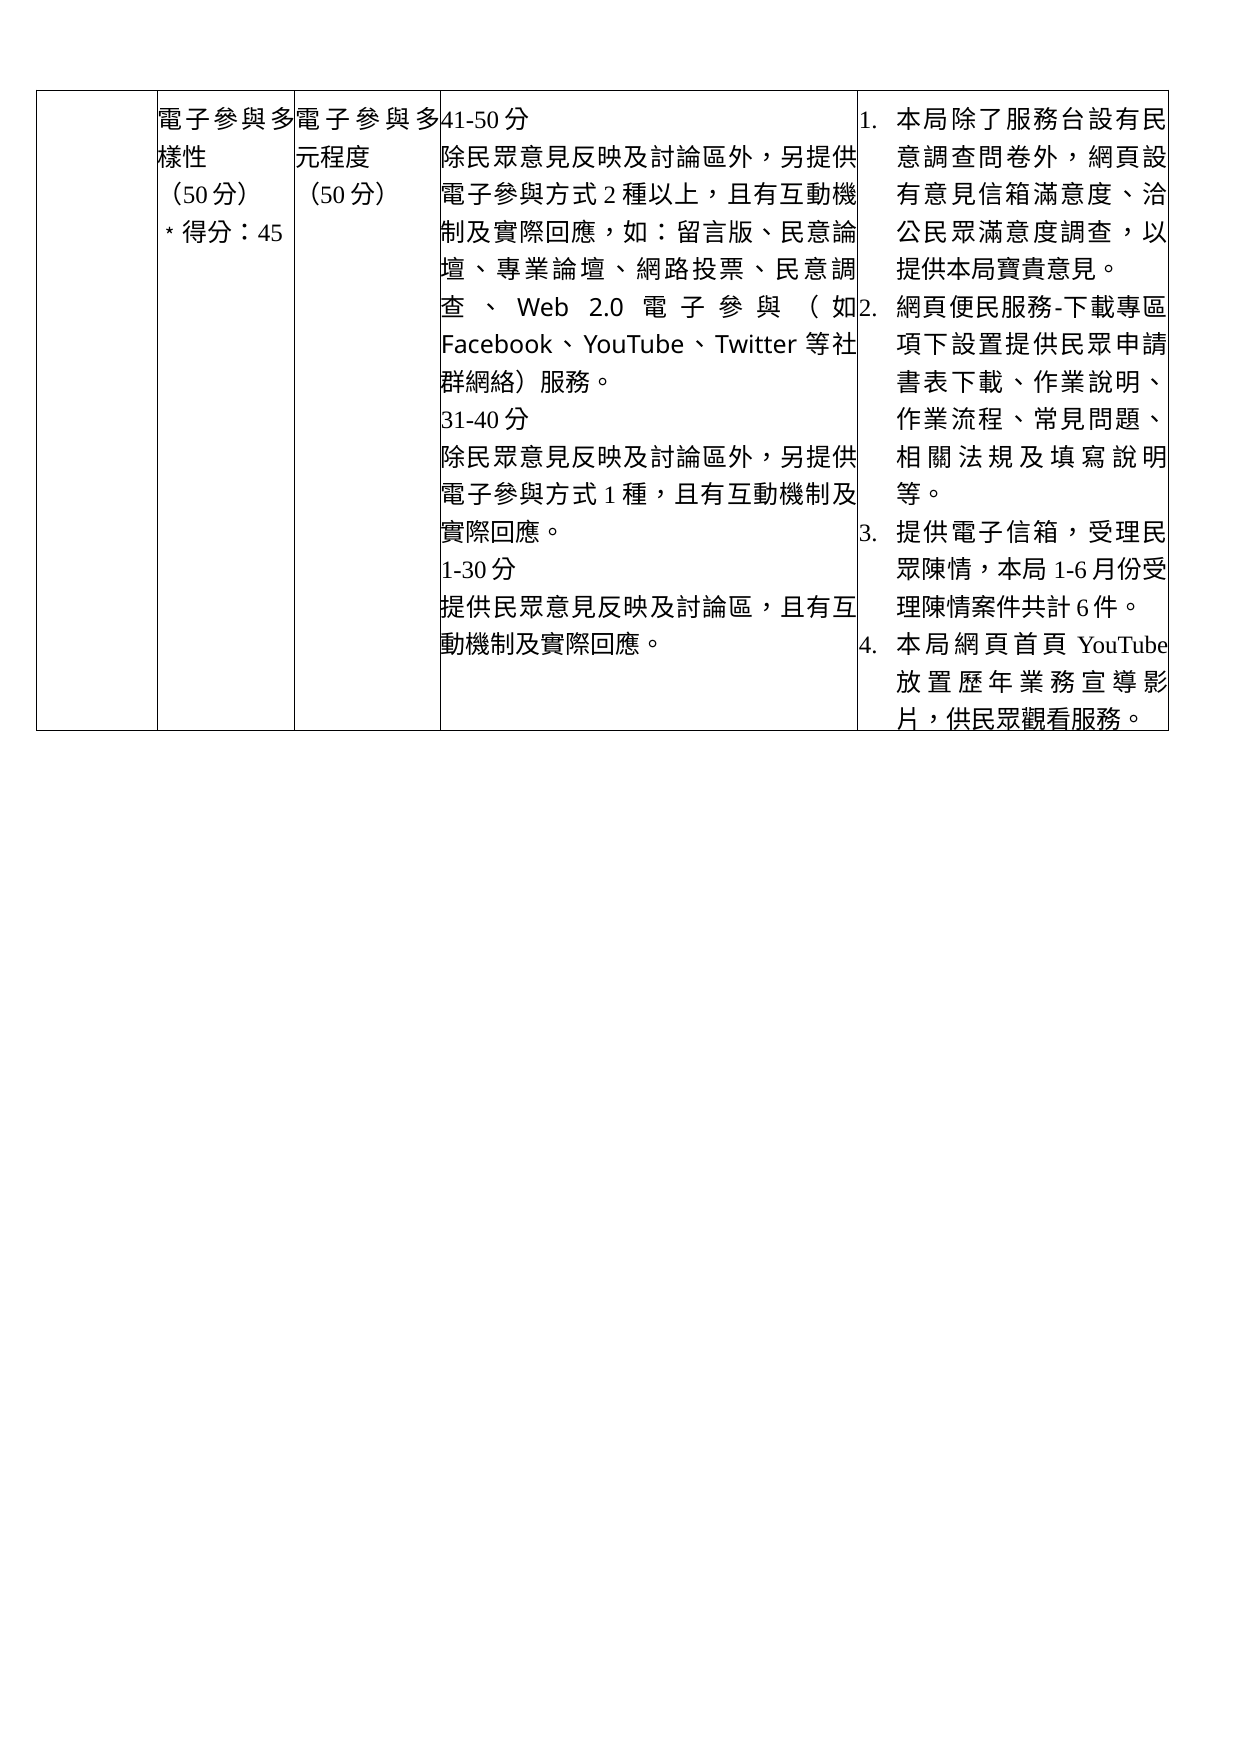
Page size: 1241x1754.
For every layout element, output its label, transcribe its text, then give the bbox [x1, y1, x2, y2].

table_cell 本局除了服務台設有民意調查問卷外，網頁設有意見信箱滿意度、洽公民眾滿意度調查，以提供本局寶貴意見。 網頁便民服務-下載專區項下設置提供民眾申請書表下載、作業說明、作業流程、常見問題、相關法規及填寫說明等。 提供電子信箱，受理民眾陳情，本局1-6月份受理陳情案件共計6件。 本局網頁首頁YouTube放置歷年業務宣導影片，供民眾觀看服務。 [858, 91, 1168, 730]
table_cell [37, 91, 157, 730]
table_cell 41-50分 除民眾意見反映及討論區外，另提供電子參與方式2種以上，且有互動機制及實際回應，如：留言版、民意論壇、專業論壇、網路投票、民意調查、Web 2.0電子參與（如Facebook、YouTube、Twitter等社群網絡）服務。 31-40分 除民眾意見反映及討論區外，另提供電子參與方式1種，且有互動機制及實際回應。 1-30分 提供民眾意見反映及討論區，且有互動機制及實際回應。 [441, 91, 857, 730]
table_cell 電子參與多樣性 （50分） ﹡得分：45 [158, 91, 294, 730]
table_cell 電子參與多元程度 （50分） [295, 91, 440, 730]
